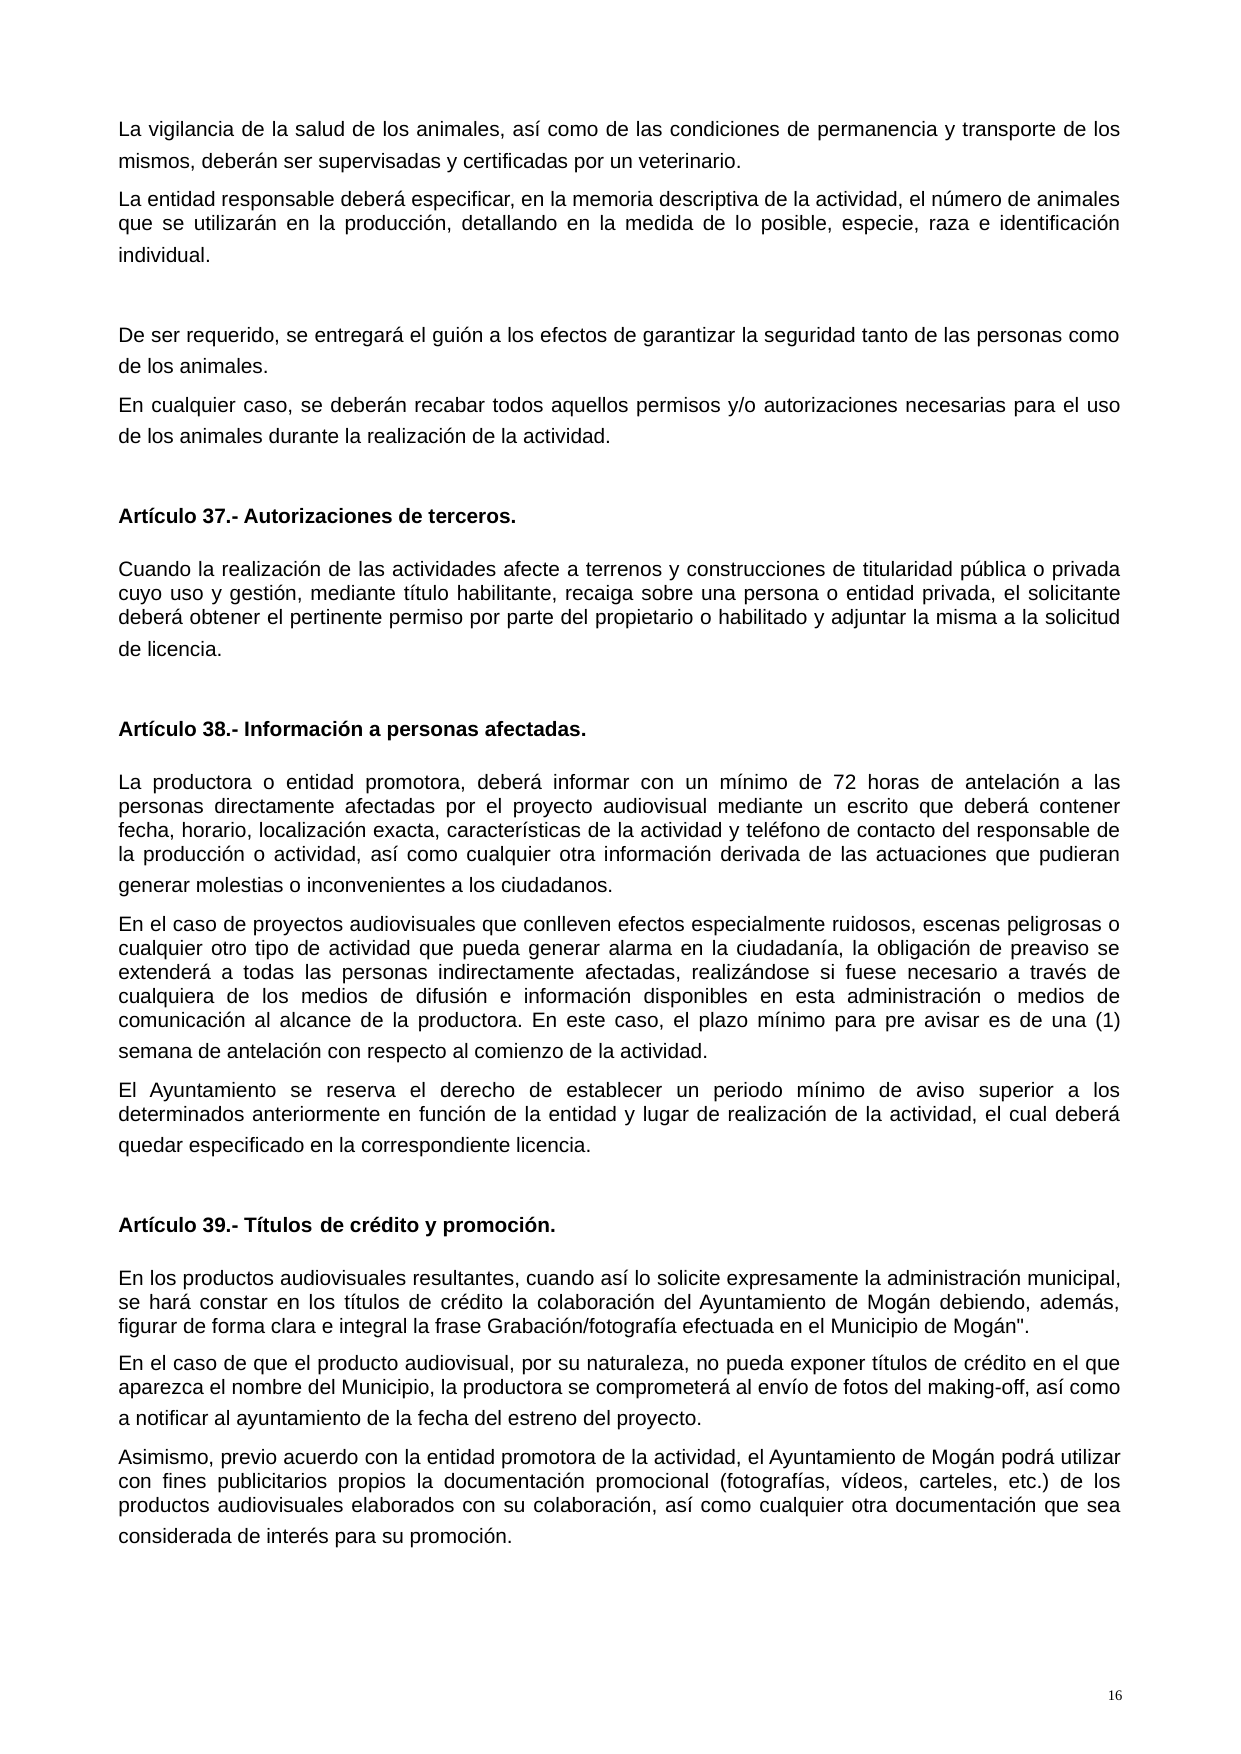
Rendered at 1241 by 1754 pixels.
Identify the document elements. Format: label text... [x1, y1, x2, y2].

text Asimismo, previo acuerdo con la entidad promotora de la actividad, el Ayuntamiento de Mogán podrá utilizar con fines publicitarios propios la documentación promocional (fotografías, vídeos, carteles, etc.) de los productos audiovisuales elaborados con su colaboración, así como cualquier otra documentación que sea considerada de interés para su promoción. [118, 1444, 1122, 1550]
subtitle Artículo 39.- Títulos de crédito y promoción. [118, 1213, 1122, 1237]
text En cualquier caso, se deberán recabar todos aquellos permisos y/o autorizaciones necesarias para el uso de los animales durante la realización de la actividad. [118, 392, 1122, 450]
text La productora o entidad promotora, deberá informar con un mínimo de 72 horas de antelación a las personas directamente afectadas por el proyecto audiovisual mediante un escrito que deberá contener fecha, horario, localización exacta, características de la actividad y teléfono de contacto del responsable de la producción o actividad, así como cualquier otra información derivada de las actuaciones que pudieran generar molestias o inconvenientes a los ciudadanos. [118, 770, 1122, 899]
text En el caso de proyectos audiovisuales que conlleven efectos especialmente ruidosos, escenas peligrosas o cualquier otro tipo de actividad que pueda generar alarma en la ciudadanía, la obligación de preaviso se extenderá a todas las personas indirectamente afectadas, realizándose si fuese necesario a través de cualquiera de los medios de difusión e información disponibles en esta administración o medios de comunicación al alcance de la productora. En este caso, el plazo mínimo para pre avisar es de una (1) semana de antelación con respecto al comienzo de la actividad. [118, 912, 1122, 1065]
text De ser requerido, se entregará el guión a los efectos de garantizar la seguridad tanto de las personas como de los animales. [118, 322, 1122, 380]
text En los productos audiovisuales resultantes, cuando así lo solicite expresamente la administración municipal, se hará constar en los títulos de crédito la colaboración del Ayuntamiento de Mogán debiendo, además, figurar de forma clara e integral la frase Grabación/fotografía efectuada en el Municipio de Mogán". [118, 1266, 1122, 1338]
text En el caso de que el producto audiovisual, por su naturaleza, no pueda exponer títulos de crédito en el que aparezca el nombre del Municipio, la productora se comprometerá al envío de fotos del making-off, así como a notificar al ayuntamiento de la fecha del estreno del proyecto. [118, 1351, 1122, 1432]
text Cuando la realización de las actividades afecte a terrenos y construcciones de titularidad pública o privada cuyo uso y gestión, mediante título habilitante, recaiga sobre una persona o entidad privada, el solicitante deberá obtener el pertinente permiso por parte del propietario o habilitado y adjuntar la misma a la solicitud de licencia. [118, 557, 1122, 663]
text La vigilancia de la salud de los animales, así como de las condiciones de permanencia y transporte de los mismos, deberán ser supervisadas y certificadas por un veterinario. [118, 117, 1122, 175]
text El Ayuntamiento se reserva el derecho de establecer un periodo mínimo de aviso superior a los determinados anteriormente en función de la entidad y lugar de realización de la actividad, el cual deberá quedar especificado en la correspondiente licencia. [118, 1077, 1122, 1159]
subtitle Artículo 38.- Información a personas afectadas. [118, 716, 1122, 740]
subtitle Artículo 37.- Autorizaciones de terceros. [118, 504, 1122, 528]
text La entidad responsable deberá especificar, en la memoria descriptiva de la actividad, el número de animales que se utilizarán en la producción, detallando en la medida de lo posible, especie, raza e identificación individual. [118, 187, 1122, 269]
